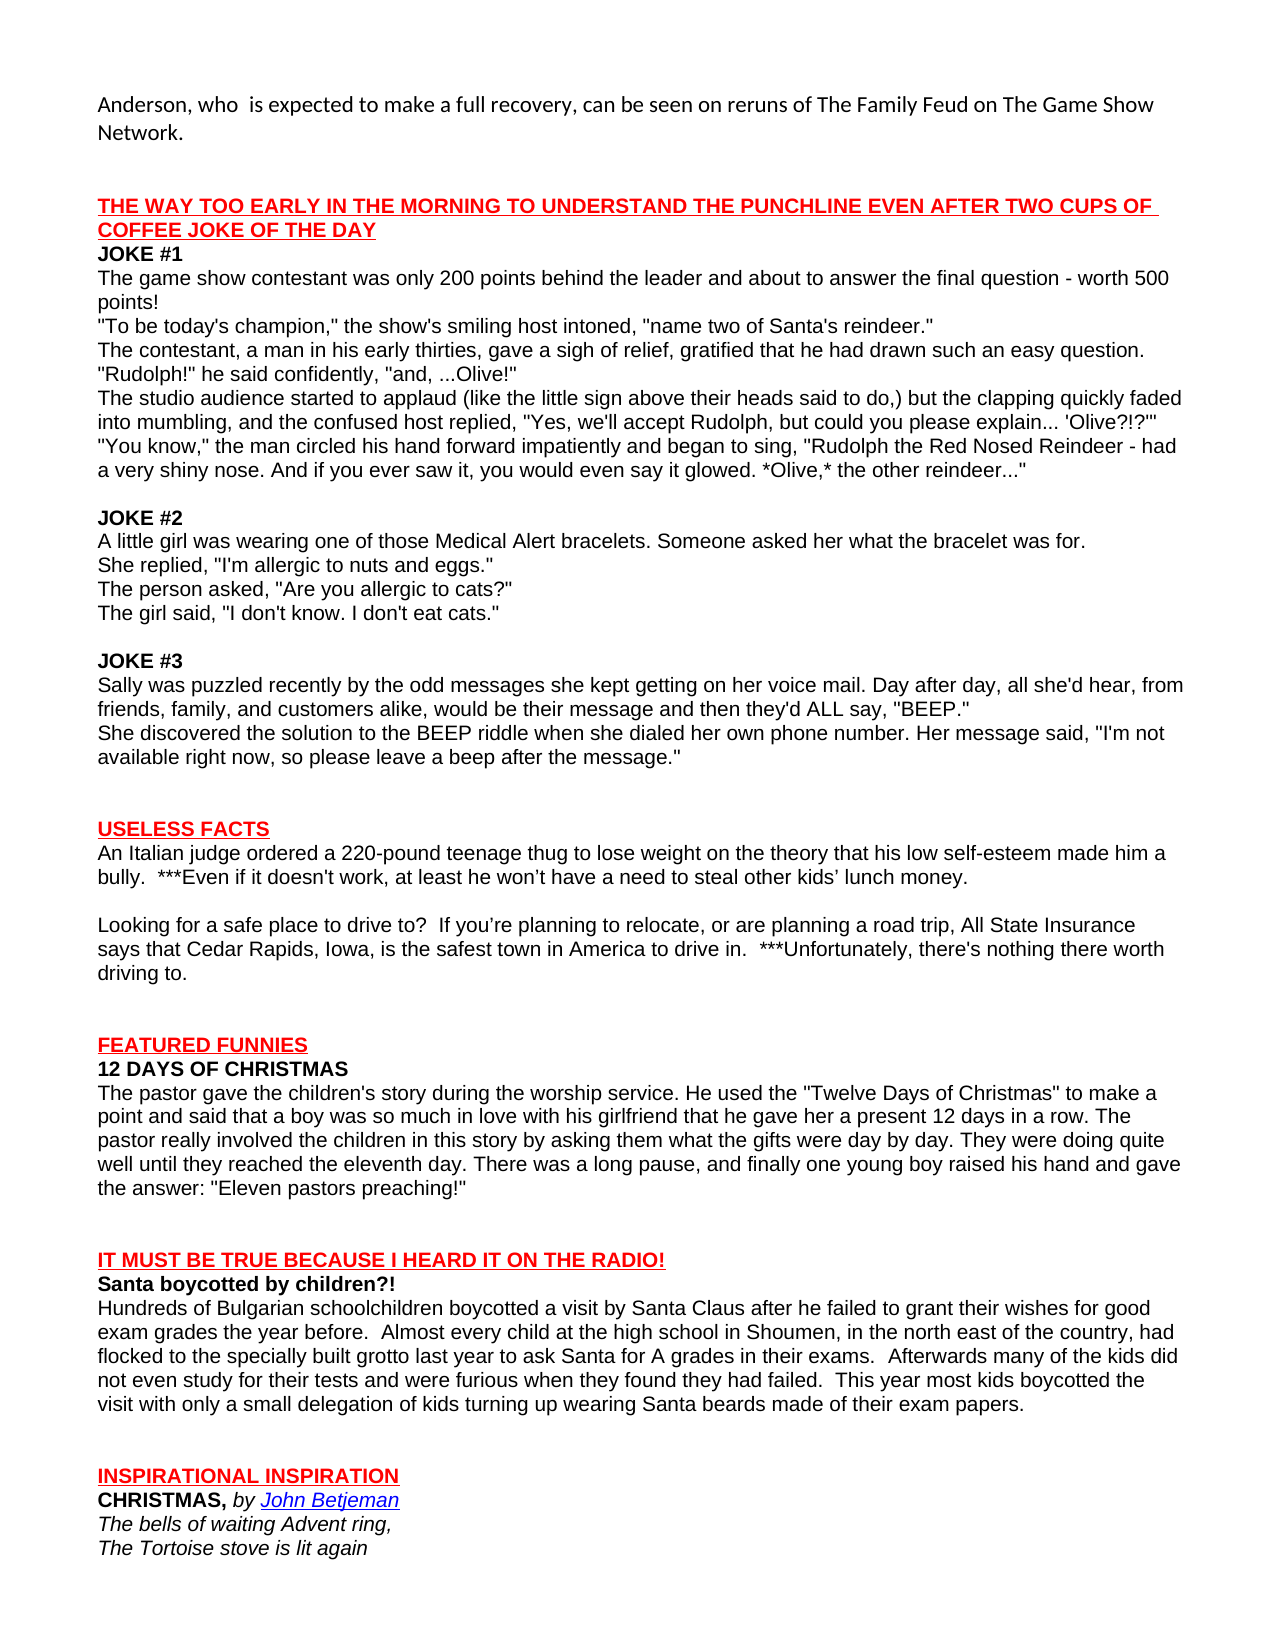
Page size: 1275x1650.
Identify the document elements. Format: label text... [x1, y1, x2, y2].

text The game show contestant was only 200 points behind the leader and about to answer the final question - worth 500 points! [97, 266, 1185, 314]
text 12 DAYS OF CHRISTMAS [97, 1056, 1185, 1080]
text The studio audience started to applaud (like the little sign above their heads said to do,) but the clapping quickly faded into mumbling, and the confused host replied, "Yes, we'll accept Rudolph, but could you please explain... 'Olive?!?'" [97, 386, 1185, 433]
text The bells of waiting Advent ring, The Tortoise stove is lit again [97, 1512, 1185, 1559]
text JOKE #1 [97, 242, 1185, 266]
text CHRISTMAS, by John Betjeman [97, 1488, 1185, 1512]
text JOKE #2 [97, 505, 1185, 529]
text The pastor gave the children's story during the worship service. He used the "Twelve Days of Christmas" to make a point and said that a boy was so much in love with his girlfriend that he gave her a present 12 days in a row. The pastor really involved the children in this story by asking them what the gifts were day by day. They were doing quite well until they reached the eleventh day. There was a long pause, and finally one young boy raised his hand and gave the answer: "Eleven pastors preaching!" [97, 1080, 1185, 1200]
text "To be today's champion," the show's smiling host intoned, "name two of Santa's reindeer." [97, 314, 1185, 338]
text Hundreds of Bulgarian schoolchildren boycotted a visit by Santa Claus after he failed to grant their wishes for good exam grades the year before. Almost every child at the high school in Shoumen, in the north east of the country, had flocked to the specially built grotto last year to ask Santa for A grades in their exams. Afterwards many of the kids did not even study for their tests and were furious when they found they had failed. This year most kids boycotted the visit with only a small delegation of kids turning up wearing Santa beards made of their exam papers. [97, 1296, 1185, 1416]
text She replied, "I'm allergic to nuts and eggs." [97, 553, 1185, 577]
text She discovered the solution to the BEEP riddle when she dialed her own phone number. Her message said, "I'm not available right now, so please leave a beep after the message." [97, 721, 1185, 769]
text Santa boycotted by children?! [97, 1272, 1185, 1296]
text The contestant, a man in his early thirties, gave a sigh of relief, gratified that he had drawn such an easy question. "Rudolph!" he said confidently, "and, ...Olive!" [97, 338, 1185, 386]
text THE WAY TOO EARLY IN THE MORNING TO UNDERSTAND THE PUNCHLINE EVEN AFTER TWO CUPS OF COFFEE JOKE OF THE DAY [97, 194, 1185, 242]
text Sally was puzzled recently by the odd messages she kept getting on her voice mail. Day after day, all she'd hear, from friends, family, and customers alike, would be their message and then they'd ALL say, "BEEP." [97, 673, 1185, 721]
text Anderson, who is expected to make a full recovery, can be seen on reruns of The Family Feud on The Game Show Network. [97, 90, 1185, 146]
text Looking for a safe place to drive to? If you’re planning to relocate, or are planning a road trip, All State Insurance says that Cedar Rapids, Iowa, is the safest town in America to drive in. ***Unfortunately, there's nothing there worth driving to. [97, 913, 1185, 984]
text "You know," the man circled his hand forward impatiently and began to sing, "Rudolph the Red Nosed Reindeer - had a very shiny nose. And if you ever saw it, you would even say it glowed. *Olive,* the other reindeer..." [97, 433, 1185, 481]
text IT MUST BE TRUE BECAUSE I HEARD IT ON THE RADIO! [97, 1248, 1185, 1272]
text The girl said, "I don't know. I don't eat cats." [97, 601, 1185, 625]
text The person asked, "Are you allergic to cats?" [97, 577, 1185, 601]
text INSPIRATIONAL INSPIRATION [97, 1464, 1185, 1488]
text A little girl was wearing one of those Medical Alert bracelets. Someone asked her what the bracelet was for. [97, 529, 1185, 553]
text FEATURED FUNNIES [97, 1032, 1185, 1056]
text USELESS FACTS [97, 817, 1185, 841]
text An Italian judge ordered a 220-pound teenage thug to lose weight on the theory that his low self-esteem made him a bully. ***Even if it doesn't work, at least he won’t have a need to steal other kids’ lunch money. [97, 841, 1185, 889]
text JOKE #3 [97, 649, 1185, 673]
